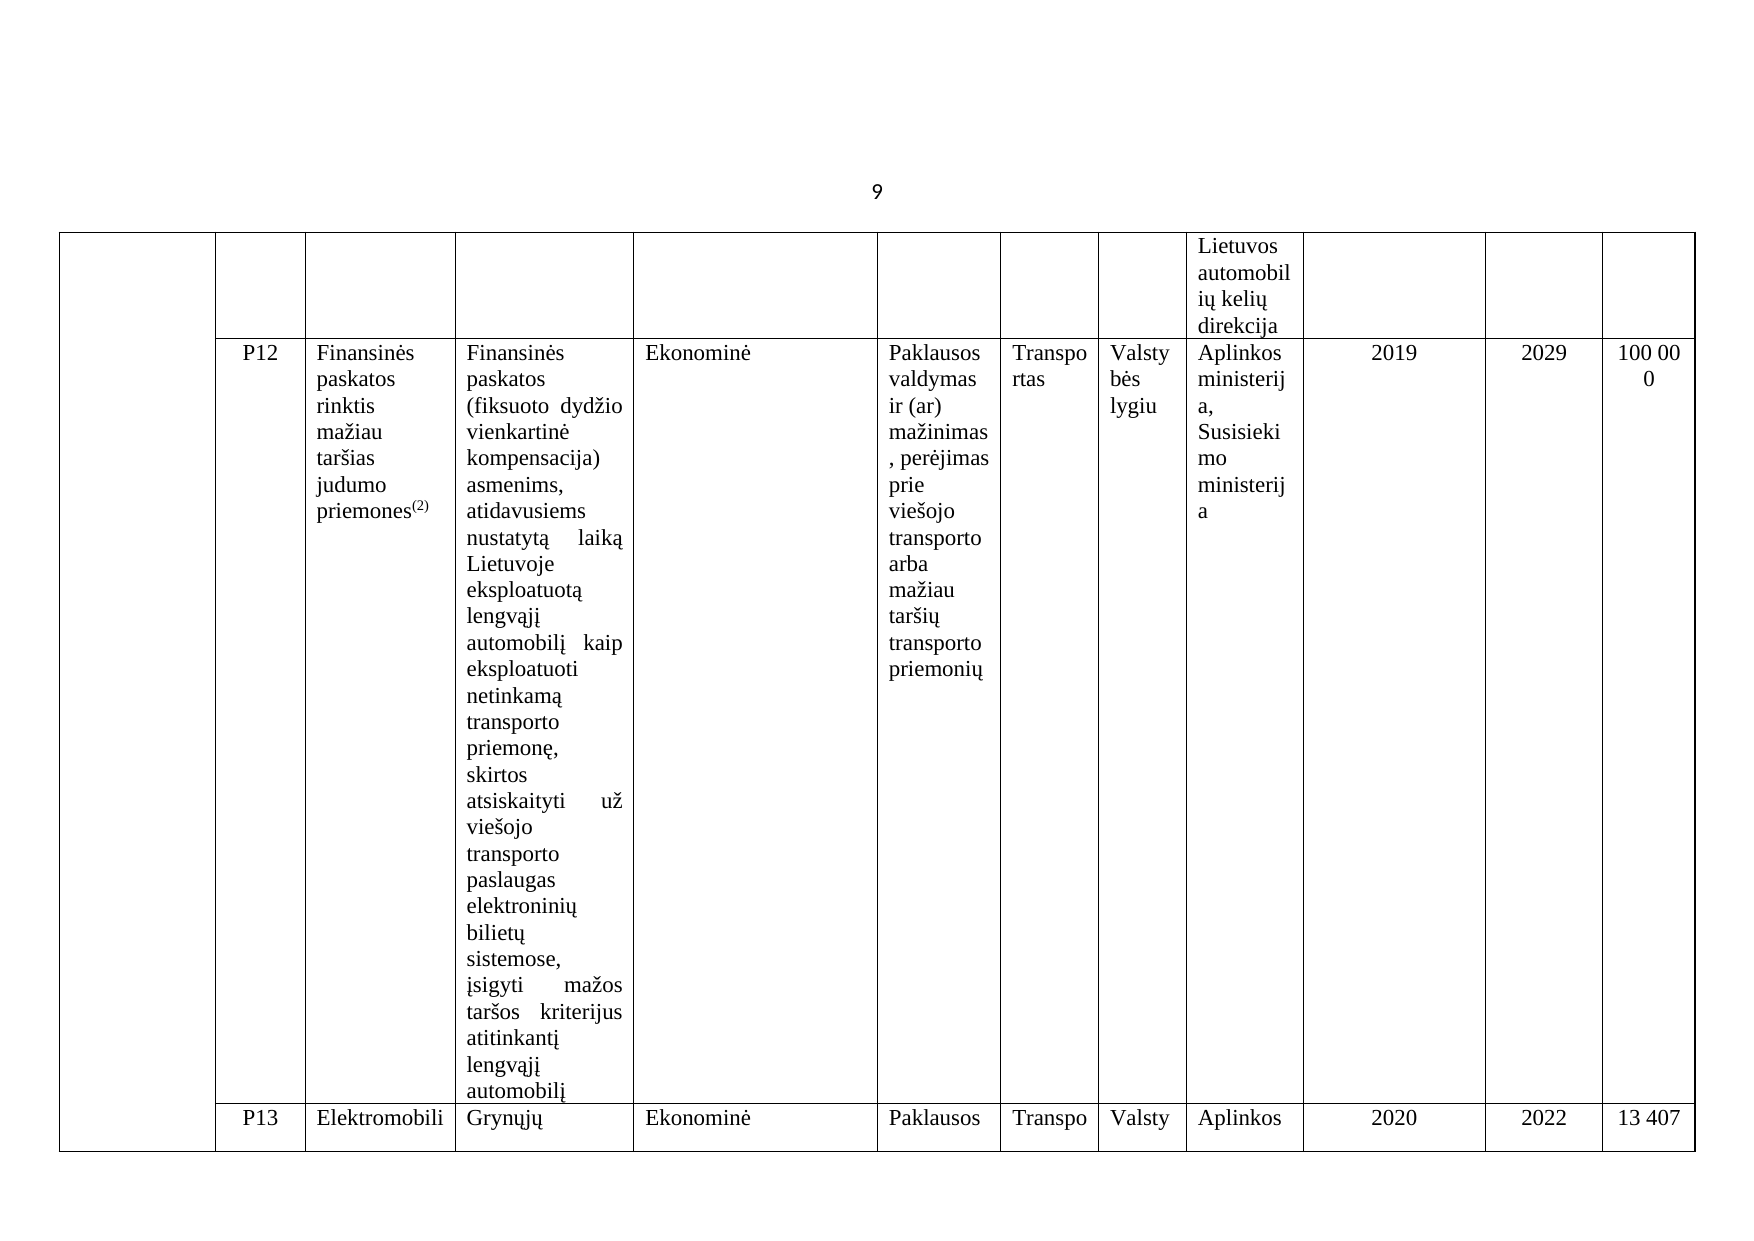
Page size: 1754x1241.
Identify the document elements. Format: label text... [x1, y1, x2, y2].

table_cell Valstybės lygiu [1099, 339, 1186, 1103]
table_cell Finansinės paskatos rinktis mažiau taršias judumo priemones(2) [306, 339, 455, 1103]
table_cell [878, 233, 1000, 338]
table_cell Transportas [1001, 339, 1098, 1103]
table_cell [216, 233, 305, 338]
table_cell Ekonominė [634, 1104, 877, 1151]
table_cell P13 [216, 1104, 305, 1151]
table_cell [60, 233, 215, 1151]
table_cell Grynųjų [456, 1104, 633, 1151]
table_cell [1001, 233, 1098, 338]
table_cell Valsty [1099, 1104, 1186, 1151]
table_cell - [1603, 233, 1694, 338]
table_cell 2019 [1304, 339, 1485, 1103]
table_cell 2029 [1486, 339, 1602, 1103]
table_cell Lietuvos automobilių kelių direkcija [1187, 233, 1303, 338]
table_cell 2020 [1304, 1104, 1485, 1151]
table_cell Paklausos valdymas ir (ar) mažinimas, perėjimas prie viešojo transporto arba mažiau taršių transporto priemonių [878, 339, 1000, 1103]
table_cell Finansinės paskatos (fiksuoto dydžio vienkartinė kompensacija) asmenims, atidavusiems nustatytą laiką Lietuvoje eksploatuotą lengvąjį automobilį kaip eksploatuoti netinkamą transporto priemonę, skirtos atsiskaityti už viešojo transporto paslaugas elektroninių bilietų sistemose, įsigyti mažos taršos kriterijus atitinkantį lengvąjį automobilį [456, 339, 633, 1103]
table_cell Aplinkos ministerija, Susisiekimo ministerija [1187, 339, 1303, 1103]
table_cell [1486, 233, 1602, 338]
table_cell [456, 233, 633, 338]
table_cell Ekonominė [634, 339, 877, 1103]
table_cell Elektromobili [306, 1104, 455, 1151]
table_cell [634, 233, 877, 338]
table_cell [306, 233, 455, 338]
table_cell 100 000 [1603, 339, 1694, 1103]
table_cell Transpo [1001, 1104, 1098, 1151]
table_cell 2022 [1486, 1104, 1602, 1151]
table_cell Aplinkos [1187, 1104, 1303, 1151]
table_cell P12 [216, 339, 305, 1103]
table_cell [1099, 233, 1186, 338]
table_cell Paklausos [878, 1104, 1000, 1151]
table_cell 13 407 [1603, 1104, 1694, 1151]
table_cell [1304, 233, 1485, 338]
